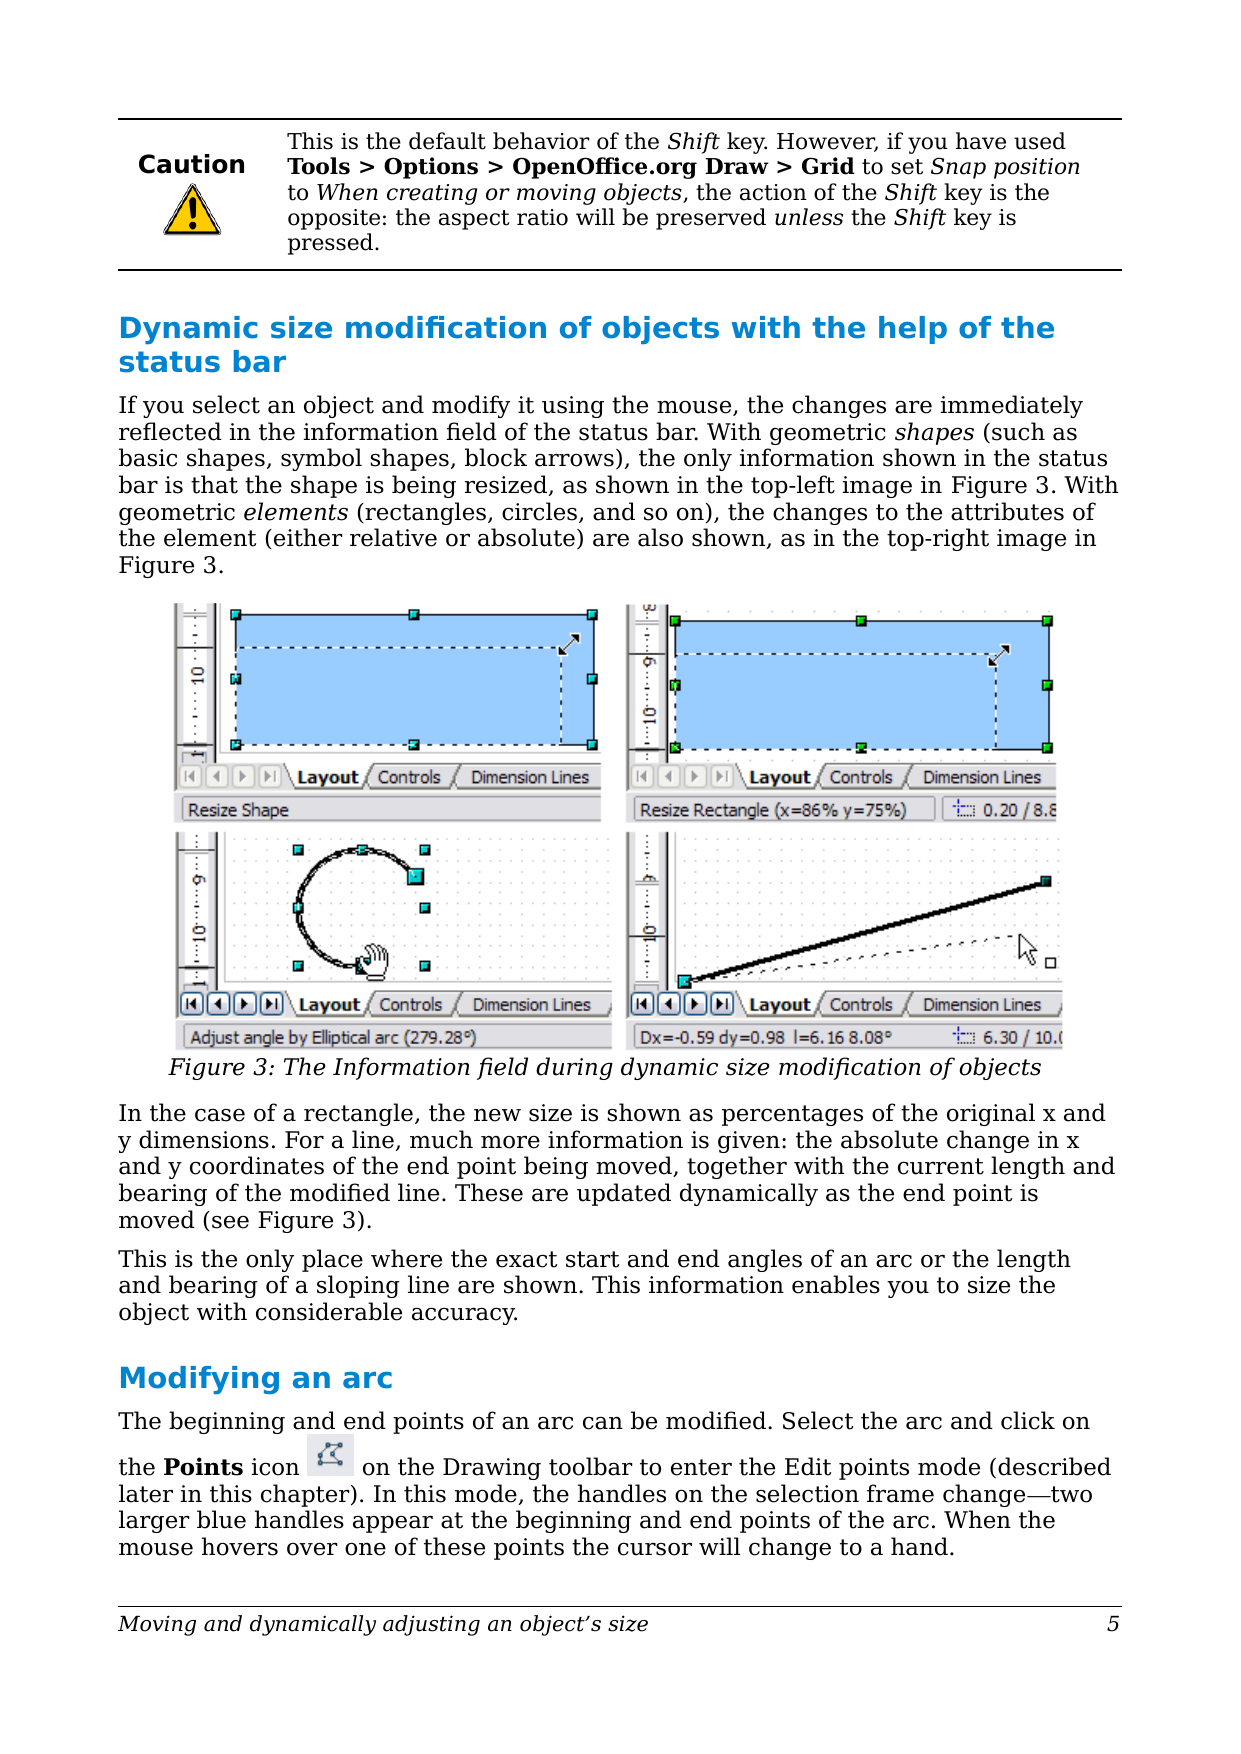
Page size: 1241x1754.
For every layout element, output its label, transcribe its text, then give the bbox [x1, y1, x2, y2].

picture [159, 179, 225, 239]
subtitle Modifying an arc [118, 1362, 1122, 1396]
text The beginning and end points of an arc can be modified. Select the arc and click on the Points icon on the Drawing toolbar to enter the Edit points mode (described later in this chapter). In this mode, the handles on the selection frame change—two larger blue handles appear at the beginning and end points of the arc. When the mouse hovers over one of these points the cursor will change to a hand. [118, 1408, 1122, 1561]
text This is the only place where the exact start and end angles of an arc or the length and bearing of a sloping line are shown. This information enables you to size the object with considerable accuracy. [118, 1246, 1122, 1326]
picture [168, 603, 1072, 1055]
subtitle Dynamic size modification of objects with the help of the status bar [118, 312, 1122, 380]
table_header Caution [118, 120, 266, 269]
table_header This is the default behavior of the Shift key. However, if you have used Tools > Options > OpenOffice.org Draw > Grid to set Snap position to When creating or moving objects, the action of the Shift key is the opposite: the aspect ratio will be preserved unless the Shift key is pressed. [266, 120, 1122, 269]
text If you select an object and modify it using the mouse, the changes are immediately reflected in the information field of the status bar. With geometric shapes (such as basic shapes, symbol shapes, block arrows), the only information shown in the status bar is that the shape is being resized, as shown in the top-left image in Figure 3. With geometric elements (rectangles, circles, and so on), the changes to the attributes of the element (either relative or absolute) are also shown, as in the top-right image in Figure 3. [118, 392, 1122, 579]
picture [307, 1434, 355, 1476]
text In the case of a rectangle, the new size is shown as percentages of the original x and y dimensions. For a line, much more information is given: the absolute change in x and y coordinates of the end point being moved, together with the current length and bearing of the modified line. These are updated dynamically as the end point is moved (see Figure 3). [118, 1100, 1122, 1233]
text Figure 3: The Information field during dynamic size modification of objects [168, 1055, 1072, 1081]
